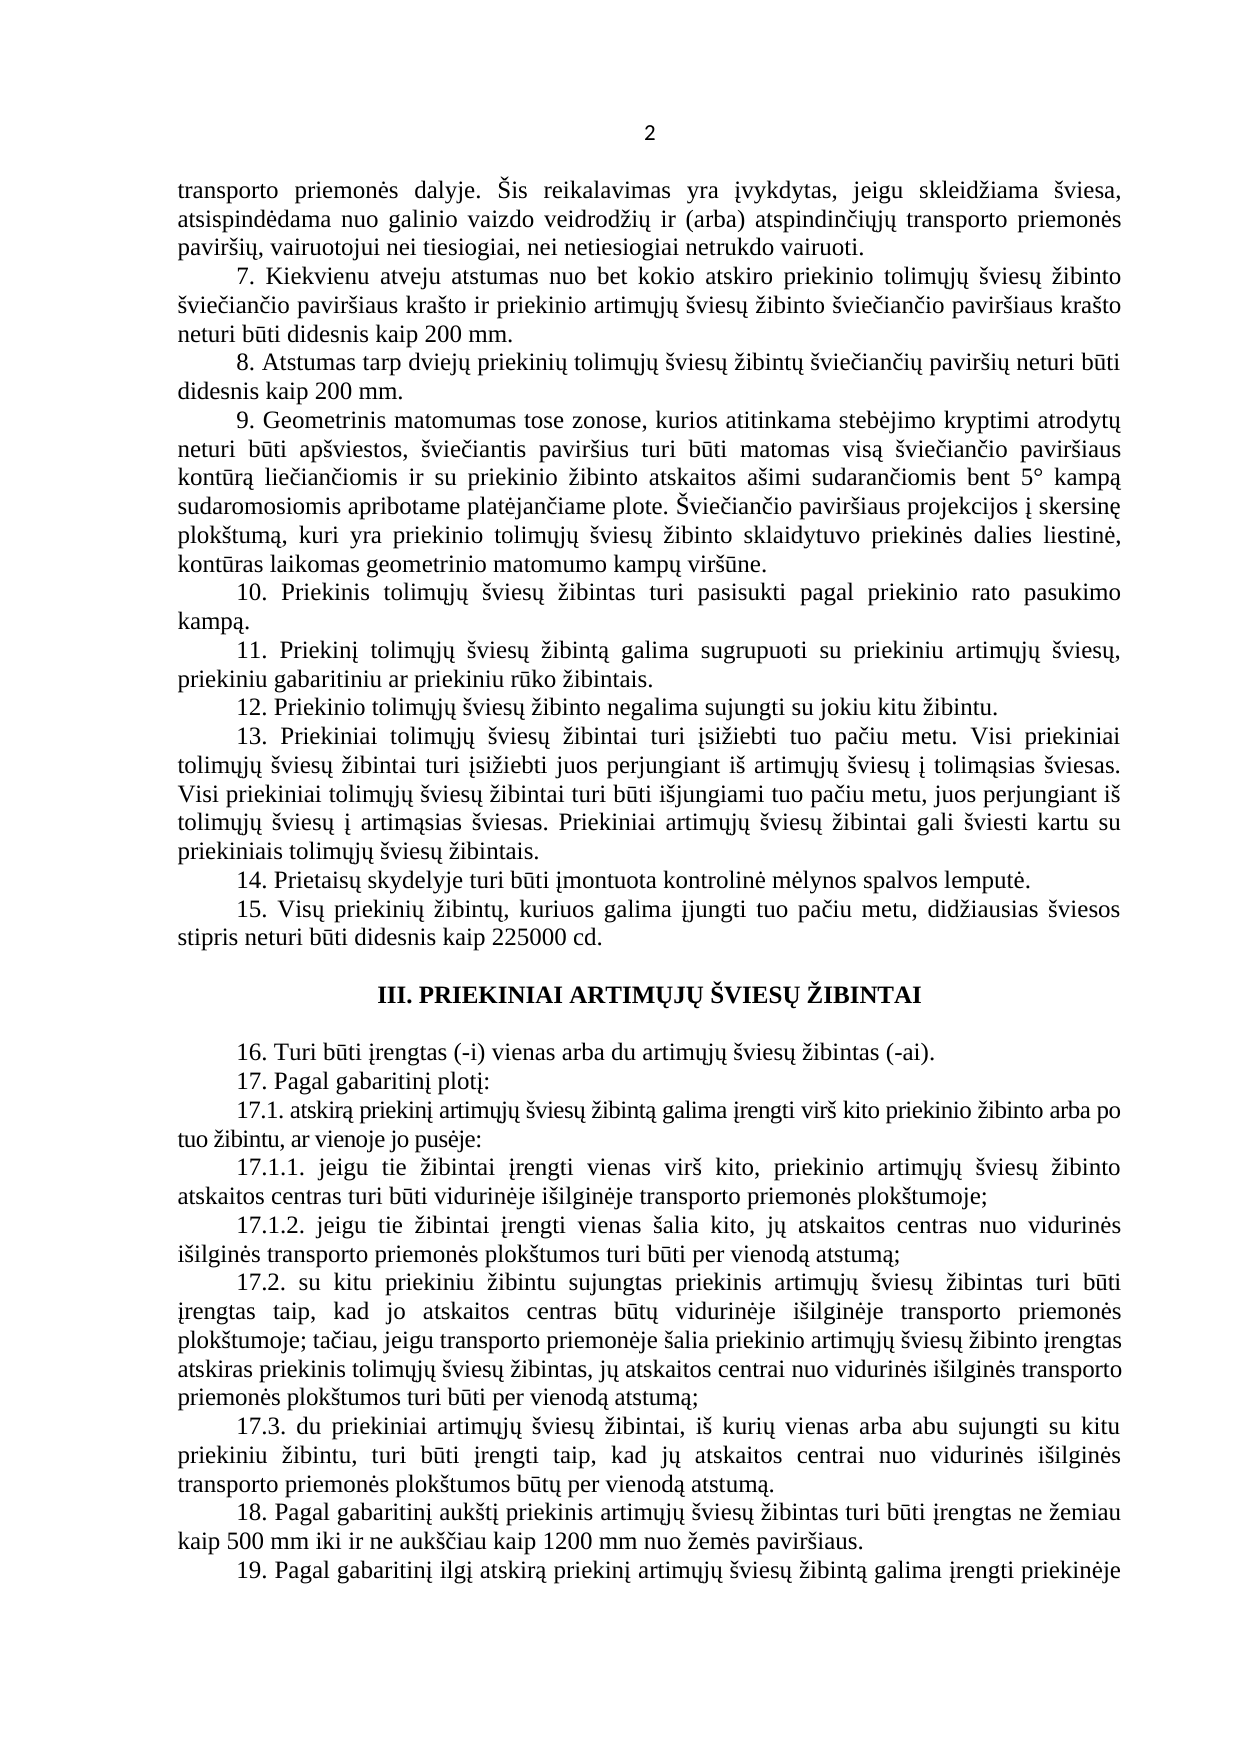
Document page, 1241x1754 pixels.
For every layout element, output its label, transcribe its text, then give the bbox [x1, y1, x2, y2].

text 16. Turi būti įrengtas (-i) vienas arba du artimųjų šviesų žibintas (-ai). [177, 1037, 1122, 1066]
text 18. Pagal gabaritinį aukštį priekinis artimųjų šviesų žibintas turi būti įrengtas ne žemiau kaip 500 mm iki ir ne aukščiau kaip 1200 mm nuo žemės paviršiaus. [177, 1497, 1122, 1555]
text 12. Priekinio tolimųjų šviesų žibinto negalima sujungti su jokiu kitu žibintu. [177, 692, 1122, 721]
text 19. Pagal gabaritinį ilgį atskirą priekinį artimųjų šviesų žibintą galima įrengti priekinėje [177, 1555, 1122, 1584]
text 17. Pagal gabaritinį plotį: [177, 1066, 1122, 1095]
text 7. Kiekvienu atveju atstumas nuo bet kokio atskiro priekinio tolimųjų šviesų žibinto šviečiančio paviršiaus krašto ir priekinio artimųjų šviesų žibinto šviečiančio paviršiaus krašto neturi būti didesnis kaip 200 mm. [177, 261, 1122, 347]
text 9. Geometrinis matomumas tose zonose, kurios atitinkama stebėjimo kryptimi atrodytų neturi būti apšviestos, šviečiantis paviršius turi būti matomas visą šviečiančio paviršiaus kontūrą liečiančiomis ir su priekinio žibinto atskaitos ašimi sudarančiomis bent 5° kampą sudaromosiomis apribotame platėjančiame plote. Šviečiančio paviršiaus projekcijos į skersinę plokštumą, kuri yra priekinio tolimųjų šviesų žibinto sklaidytuvo priekinės dalies liestinė, kontūras laikomas geometrinio matomumo kampų viršūne. [177, 405, 1122, 577]
text 17.1.2. jeigu tie žibintai įrengti vienas šalia kito, jų atskaitos centras nuo vidurinės išilginės transporto priemonės plokštumos turi būti per vienodą atstumą; [177, 1210, 1122, 1267]
text 17.2. su kitu priekiniu žibintu sujungtas priekinis artimųjų šviesų žibintas turi būti įrengtas taip, kad jo atskaitos centras būtų vidurinėje išilginėje transporto priemonės plokštumoje; tačiau, jeigu transporto priemonėje šalia priekinio artimųjų šviesų žibinto įrengtas atskiras priekinis tolimųjų šviesų žibintas, jų atskaitos centrai nuo vidurinės išilginės transporto priemonės plokštumos turi būti per vienodą atstumą; [177, 1267, 1122, 1411]
text 17.1.1. jeigu tie žibintai įrengti vienas virš kito, priekinio artimųjų šviesų žibinto atskaitos centras turi būti vidurinėje išilginėje transporto priemonės plokštumoje; [177, 1152, 1122, 1210]
text 13. Priekiniai tolimųjų šviesų žibintai turi įsižiebti tuo pačiu metu. Visi priekiniai tolimųjų šviesų žibintai turi įsižiebti juos perjungiant iš artimųjų šviesų į tolimąsias šviesas. Visi priekiniai tolimųjų šviesų žibintai turi būti išjungiami tuo pačiu metu, juos perjungiant iš tolimųjų šviesų į artimąsias šviesas. Priekiniai artimųjų šviesų žibintai gali šviesti kartu su priekiniais tolimųjų šviesų žibintais. [177, 721, 1122, 865]
text 15. Visų priekinių žibintų, kuriuos galima įjungti tuo pačiu metu, didžiausias šviesos stipris neturi būti didesnis kaip 225000 cd. [177, 894, 1122, 951]
text 17.3. du priekiniai artimųjų šviesų žibintai, iš kurių vienas arba abu sujungti su kitu priekiniu žibintu, turi būti įrengti taip, kad jų atskaitos centrai nuo vidurinės išilginės transporto priemonės plokštumos būtų per vienodą atstumą. [177, 1411, 1122, 1497]
text 14. Prietaisų skydelyje turi būti įmontuota kontrolinė mėlynos spalvos lemputė. [177, 865, 1122, 894]
text III. Priekiniai artimųjų šviesų žibintai [177, 980, 1122, 1009]
text 11. Priekinį tolimųjų šviesų žibintą galima sugrupuoti su priekiniu artimųjų šviesų, priekiniu gabaritiniu ar priekiniu rūko žibintais. [177, 635, 1122, 692]
text 8. Atstumas tarp dviejų priekinių tolimųjų šviesų žibintų šviečiančių paviršių neturi būti didesnis kaip 200 mm. [177, 347, 1122, 405]
text 17.1. atskirą priekinį artimųjų šviesų žibintą galima įrengti virš kito priekinio žibinto arba po tuo žibintu, ar vienoje jo pusėje: [177, 1095, 1122, 1152]
text 10. Priekinis tolimųjų šviesų žibintas turi pasisukti pagal priekinio rato pasukimo kampą. [177, 577, 1122, 635]
text transporto priemonės dalyje. Šis reikalavimas yra įvykdytas, jeigu skleidžiama šviesa, atsispindėdama nuo galinio vaizdo veidrodžių ir (arba) atspindinčiųjų transporto priemonės paviršių, vairuotojui nei tiesiogiai, nei netiesiogiai netrukdo vairuoti. [177, 175, 1122, 261]
